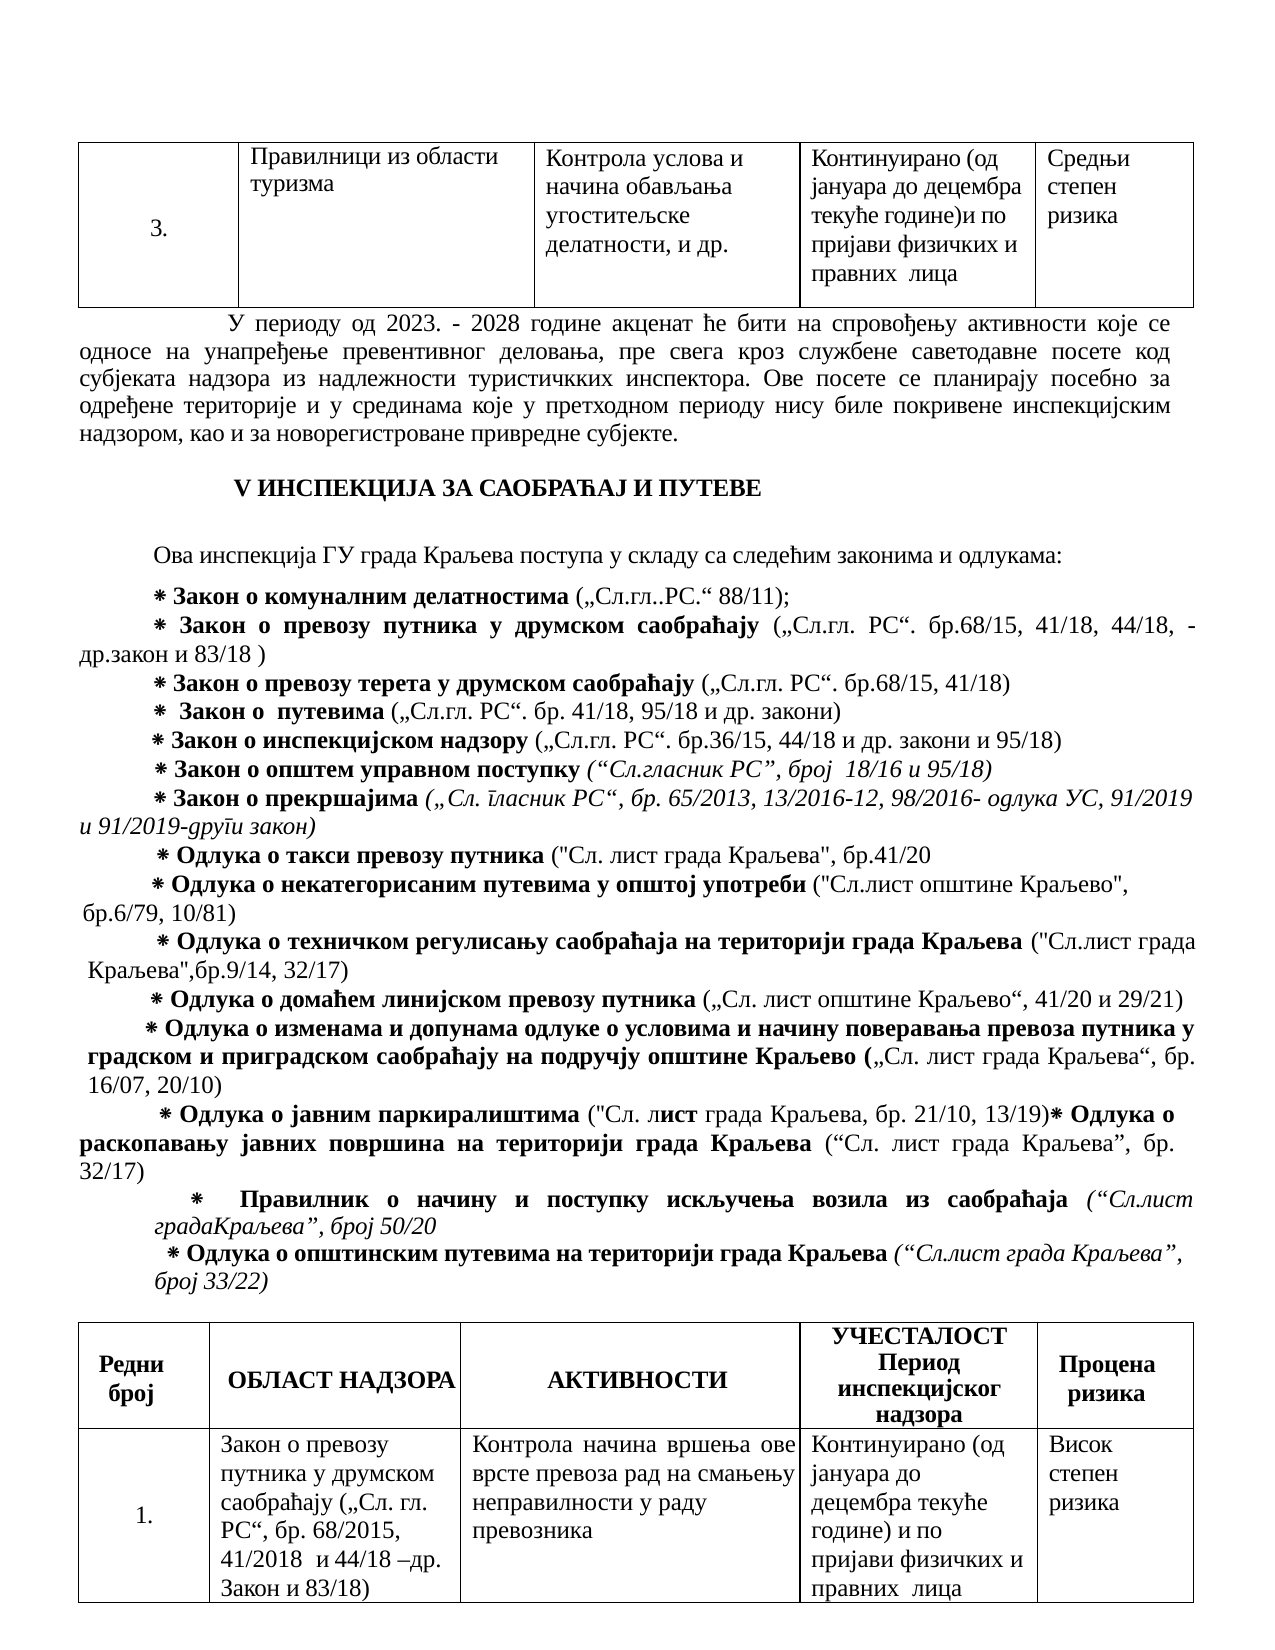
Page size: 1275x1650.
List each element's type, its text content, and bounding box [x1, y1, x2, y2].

text Ова инспекција ГУ града Краљева поступа у складу са следећим законима и одлукама: [79, 542, 1196, 569]
subtitle V ИНСПЕКЦИЈА ЗА САОБРАЋАЈ И ПУТЕВЕ [76, 474, 1196, 502]
text ⁕ Закон о комуналним делатностима („Сл.гл..РС.“ 88/11); [79, 581, 1196, 610]
list ⁕ Одлука о општинским путевима на територији града Краљева (“Сл.лист града Краљева”, број 33/22) [117, 1240, 1196, 1295]
text ⁕ Закон о општем управном поступку (“Сл.гласник РС”, број 18/16 и 95/18) [79, 754, 1196, 783]
text ⁕ Закон о превозу терета у друмском саобраћају („Сл.гл. РС“. бр.68/15, 41/18) [79, 668, 1196, 696]
table_header УЧЕСТАЛОСТ Период инспекцијског надзора [801, 1323, 1037, 1428]
table_header Редни број [79, 1323, 209, 1428]
table_cell 1. [79, 1429, 209, 1602]
table_cell Континуирано (од јануара до децембра текуће године) и по пријави физичких и правних лица [801, 1429, 1037, 1602]
text ⁕ Закон о путевима („Сл.гл. РС“. бр. 41/18, 95/18 и др. закони) [79, 696, 1196, 725]
table_cell Контрола начина вршења ове врсте превоза рад на смањењу неправилности у раду превозника [461, 1429, 799, 1602]
table_cell Правилници из области туризма [239, 143, 534, 307]
table_header АКТИВНОСТИ [461, 1323, 799, 1428]
text ⁕ Одлука о некатегорисаним путевима у општој употреби (''Сл.лист општине Краљево'', бр.6/79, 10/81) [82, 869, 1196, 926]
table_cell Континуирано (од јануара до децембра текуће године)и по пријави физичких и правних лица [801, 143, 1035, 307]
text ⁕ Закон о инспекцијском надзору („Сл.гл. РС“. бр.36/15, 44/18 и др. закони и 95/18) [145, 725, 1196, 754]
text ⁕ Одлука о такси превозу путника (''Сл. лист града Краљева", бр.41/20 [87, 840, 1196, 869]
table_cell Средњи степен ризика [1036, 143, 1193, 307]
table_cell Закон о превозу путника у друмском саобраћају („Сл. гл. РС“, бр. 68/2015, 41/2018 и 44/18 –др. Закон и 83/18) [210, 1429, 460, 1602]
text ⁕ Закон о прекршајима („Сл. гласник РС“, бр. 65/2013, 13/2016-12, 98/2016- одлука УС, 91/2019 и 91/2019-други закон) [79, 783, 1196, 840]
text ⁕ Одлука о изменама и допунама одлуке о условима и начину поверавања превоза путника у градском и приградском саобраћају на подручју општине Краљево („Сл. лист града Краљева“, бр. 16/07, 20/10) [87, 1013, 1196, 1099]
table_header ОБЛАСТ НАДЗОРА [210, 1323, 460, 1428]
table_header Процена ризика [1038, 1323, 1193, 1428]
text ⁕ Закон о превозу путника у друмском саобраћају („Сл.гл. РС“. бр.68/15, 41/18, 44/18, - др.закон и 83/18 ) [79, 610, 1196, 668]
list ⁕ Правилник о начину и поступку искључења возила из саобраћаја (“Сл.лист градаКраљева”, број 50/20 [154, 1185, 1196, 1240]
text ⁕ Одлука о домаћем линијском превозу путника („Сл. лист општине Краљево“, 41/20 и 29/21) [87, 984, 1196, 1013]
text ⁕ Одлука о јавним паркиралиштима (''Сл. лист града Краљева, бр. 21/10, 13/19)⁕ Одлука о раскопавању јавних површина на територији града Краљева (“Сл. лист града Краљева”, бр. 32/17) [79, 1099, 1175, 1185]
table_cell 3. [79, 143, 238, 307]
table_cell Висок степен ризика [1038, 1429, 1193, 1602]
table_cell Контрола услова и начина обављања угоститељске делатности, и др. [535, 143, 799, 307]
text У периоду од 2023. - 2028 године акценат ће бити на спровођењу активности које се односе на унапређење превентивног деловања, пре свега кроз службене саветодавне посете код субјеката надзора из надлежности туристичкких инспектора. Ове посете се планирају посебно за одређене територије и у срединама које у претходном периоду нису биле покривене инспекцијским надзором, као и за новорегистроване привредне субјекте. [79, 310, 1172, 447]
text ⁕ Одлука о техничком регулисању саобраћаја на територији града Краљева (''Сл.лист града Краљева'',бр.9/14, 32/17) [87, 926, 1196, 984]
